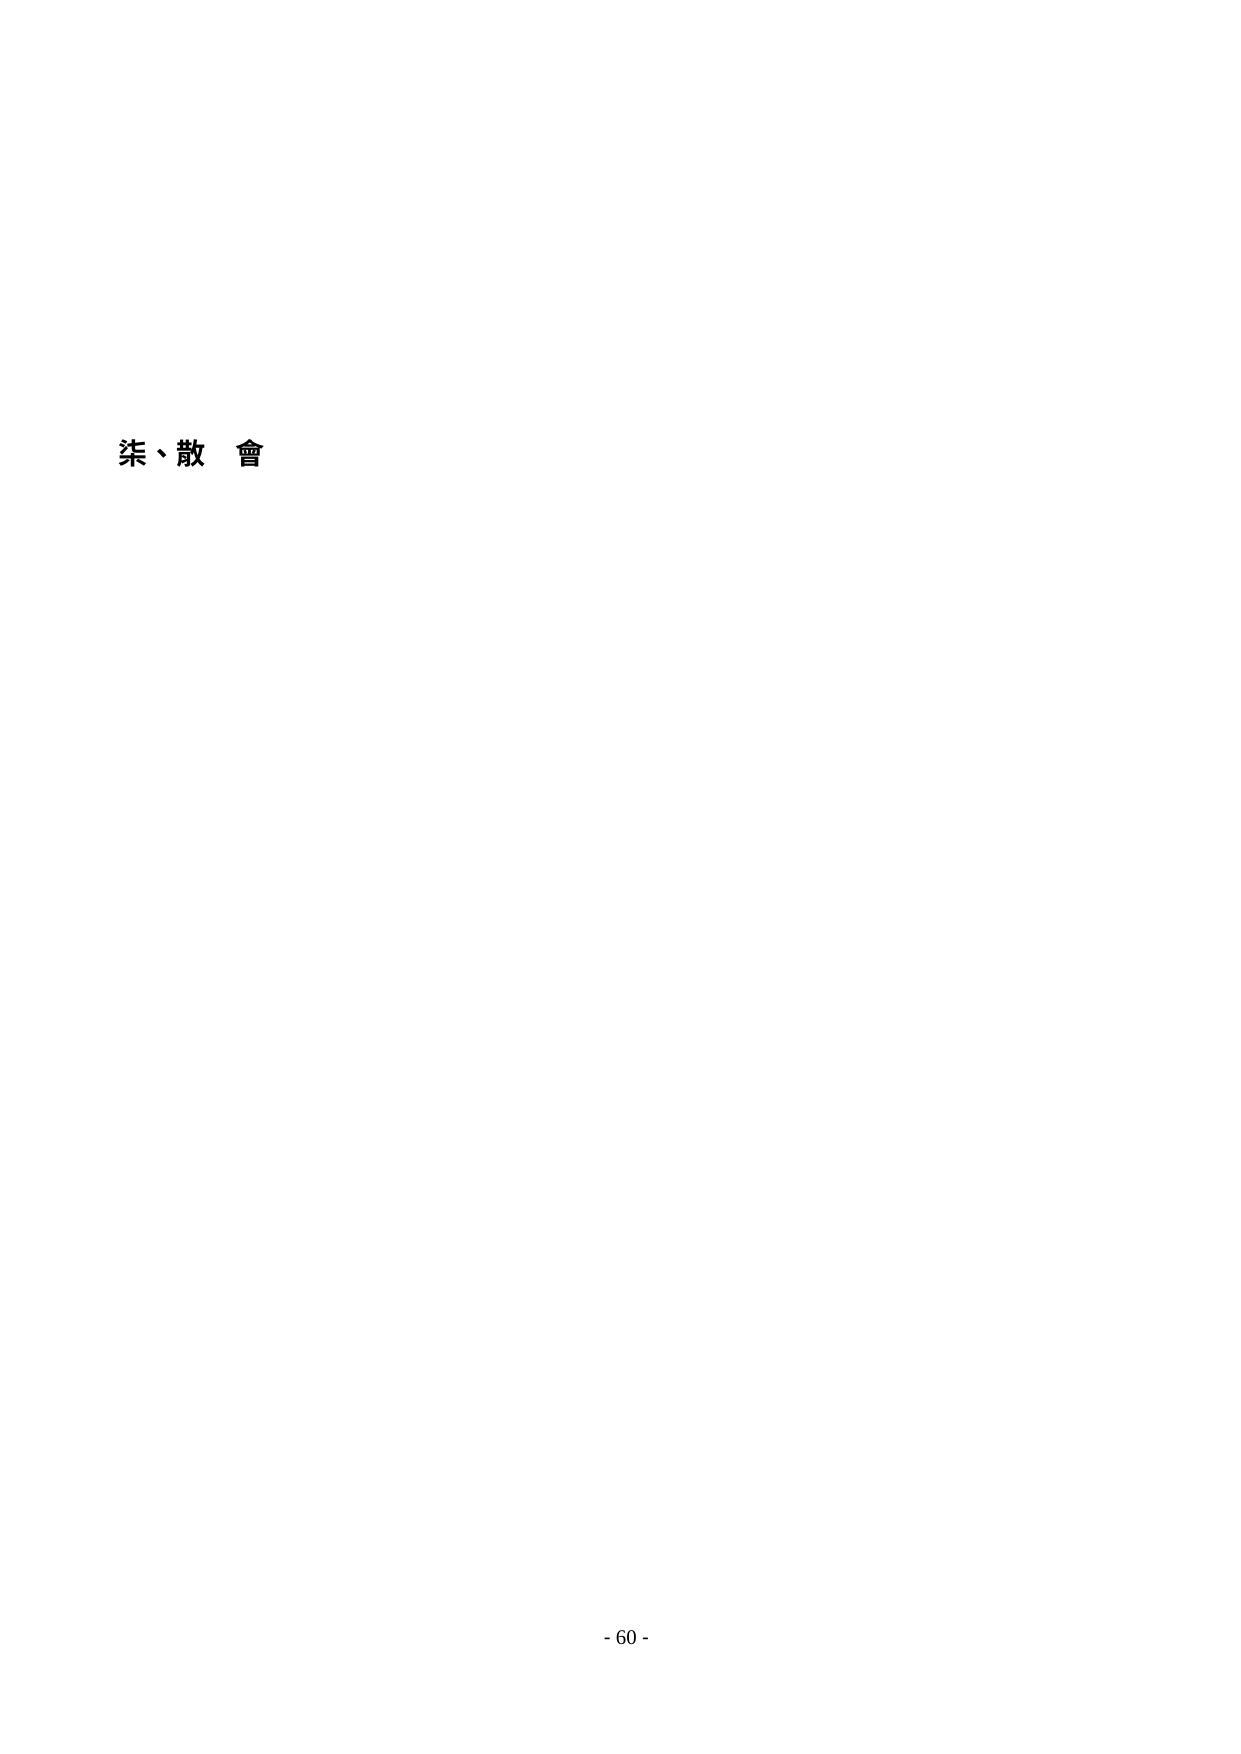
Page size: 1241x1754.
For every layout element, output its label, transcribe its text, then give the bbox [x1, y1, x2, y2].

text 柒、散 會 [118, 414, 1134, 489]
